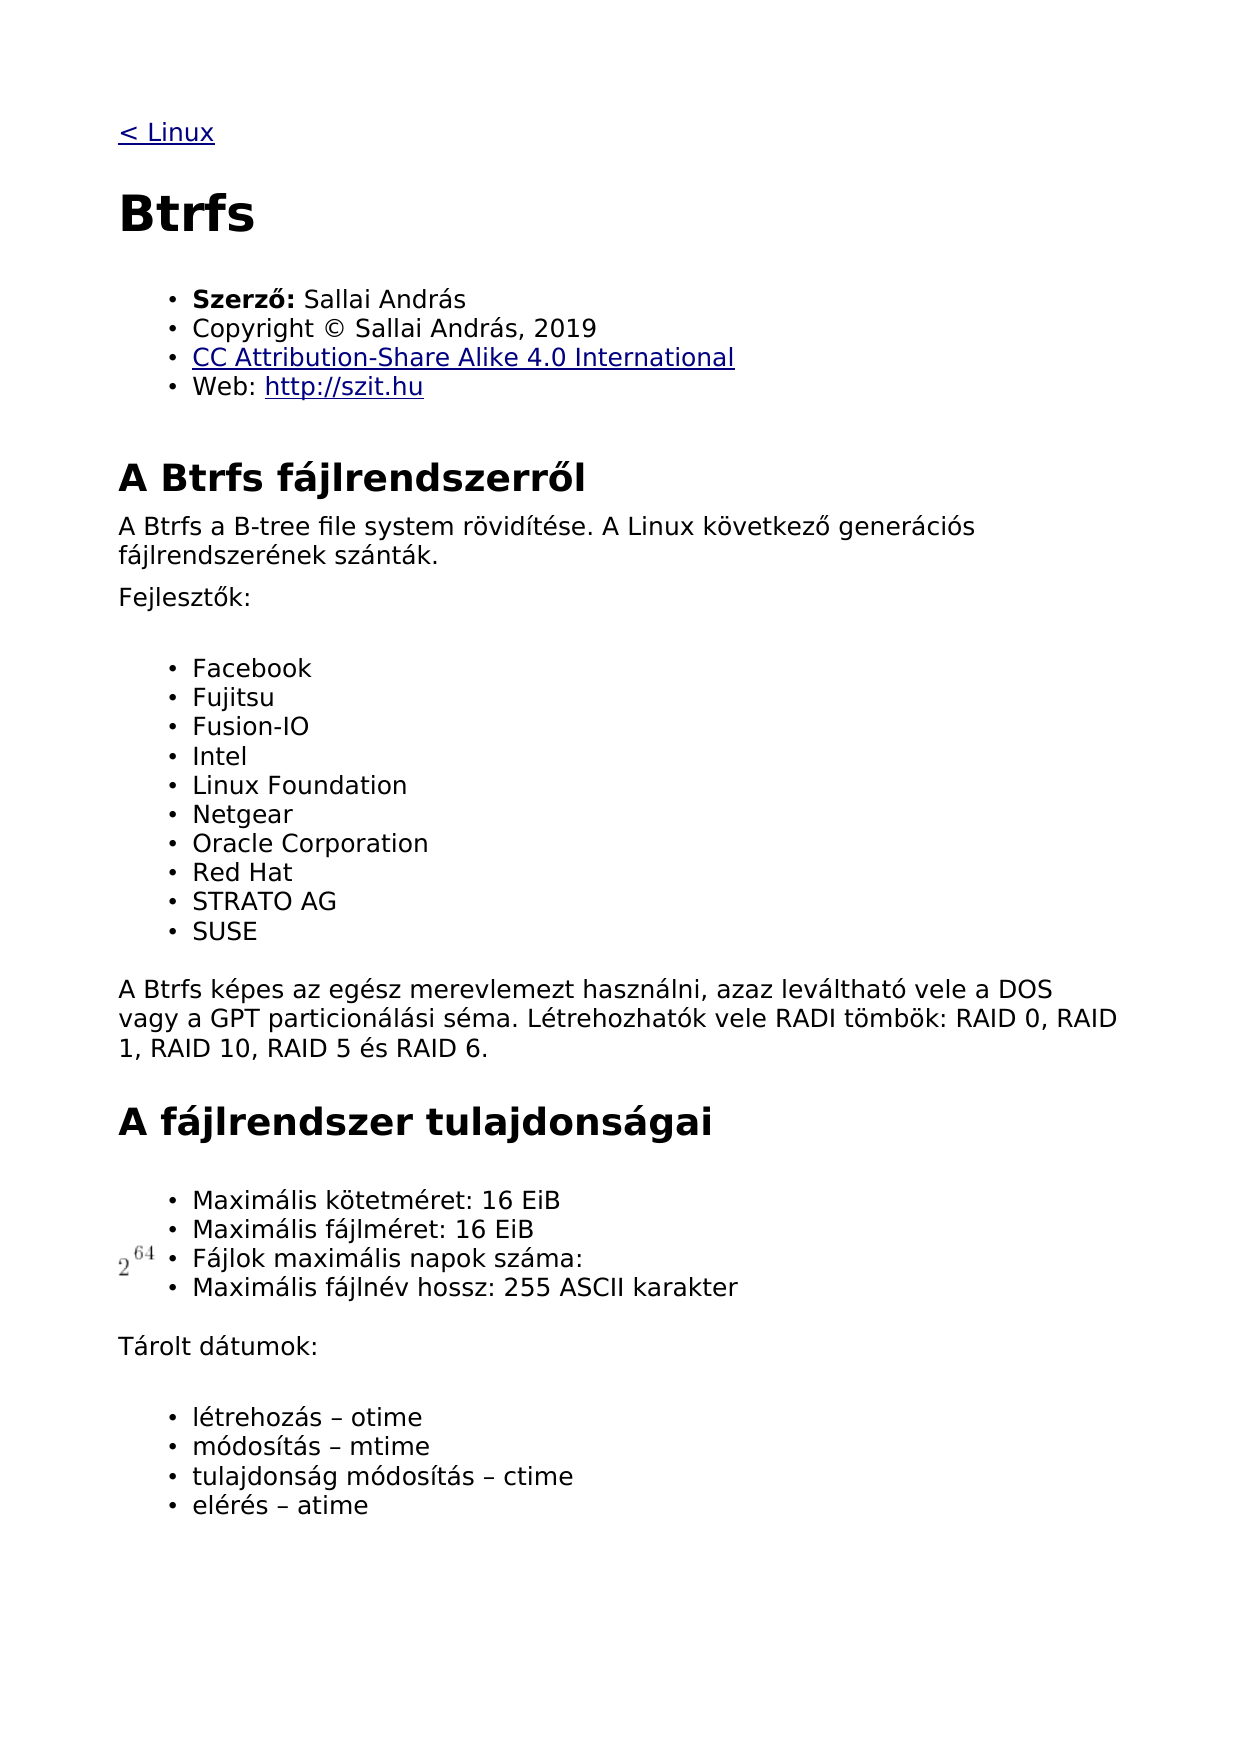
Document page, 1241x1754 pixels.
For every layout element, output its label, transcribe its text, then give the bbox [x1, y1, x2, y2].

list Fájlok maximális napok száma: [177, 1244, 1122, 1273]
text < Linux [118, 118, 1122, 147]
text A Btrfs képes az egész merevlemezt használni, azaz leváltható vele a DOS vagy a GPT particionálási séma. Létrehozhatók vele RADI tömbök: RAID 0, RAID 1, RAID 10, RAID 5 és RAID 6. [118, 975, 1122, 1063]
list tulajdonság módosítás – ctime [177, 1462, 1122, 1491]
list Intel [177, 742, 1122, 771]
subtitle A Btrfs fájlrendszerről [118, 456, 1122, 500]
list Fujitsu [177, 683, 1122, 713]
list Netgear [177, 800, 1122, 829]
text Fejlesztők: [118, 583, 1122, 612]
list Oracle Corporation [177, 829, 1122, 858]
list CC Attribution-Share Alike 4.0 International [177, 343, 1122, 372]
list létrehozás – otime [177, 1403, 1122, 1432]
list módosítás – mtime [177, 1432, 1122, 1462]
list STRATO AG [177, 888, 1122, 917]
list Maximális fájlméret: 16 EiB [177, 1215, 1122, 1244]
list Web: http://szit.hu [177, 372, 1122, 402]
subtitle Btrfs [118, 185, 1122, 243]
subtitle A fájlrendszer tulajdonságai [118, 1100, 1122, 1144]
text A Btrfs a B-tree file system rövidítése. A Linux következő generációs fájlrendszerének szánták. [118, 512, 1122, 571]
picture [118, 1244, 159, 1284]
list Fusion-IO [177, 713, 1122, 742]
list Copyright © Sallai András, 2019 [177, 314, 1122, 343]
list Maximális fájlnév hossz: 255 ASCII karakter [177, 1273, 1122, 1303]
list Red Hat [177, 858, 1122, 888]
list Linux Foundation [177, 771, 1122, 800]
list SUSE [177, 917, 1122, 946]
text Tárolt dátumok: [118, 1332, 1122, 1361]
list Maximális kötetméret: 16 EiB [177, 1186, 1122, 1215]
list Szerző: Sallai András [177, 285, 1122, 314]
list elérés – atime [177, 1491, 1122, 1520]
list Facebook [177, 654, 1122, 683]
